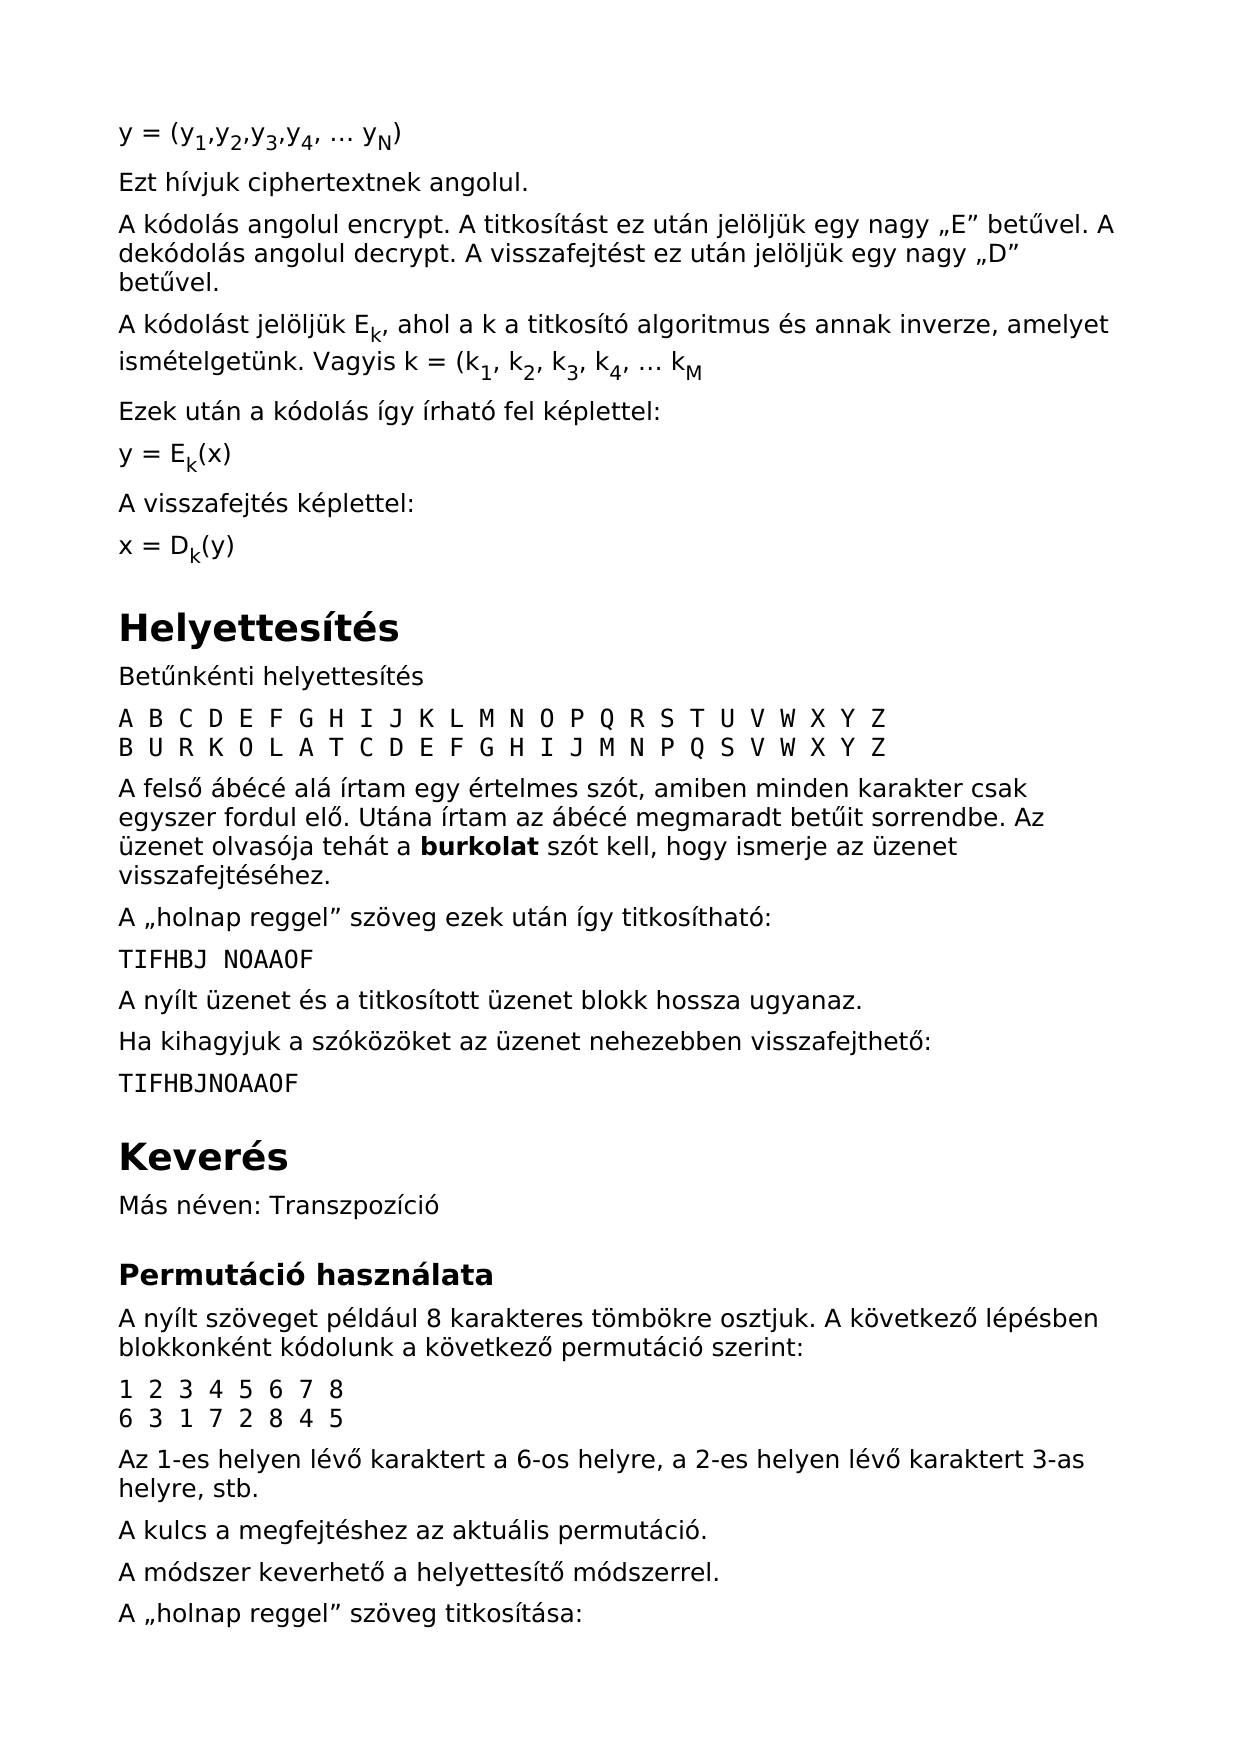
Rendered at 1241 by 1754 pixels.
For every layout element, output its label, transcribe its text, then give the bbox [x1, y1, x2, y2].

text Ezt hívjuk ciphertextnek angolul. [118, 168, 1122, 197]
subtitle Keverés [118, 1135, 1122, 1179]
text A visszafejtés képlettel: [118, 489, 1122, 518]
text A B C D E F G H I J K L M N O P Q R S T U V W X Y Z B U R K O L A T C D E F G H I J M N P Q S V W X Y Z [118, 704, 1122, 762]
subtitle Helyettesítés [118, 606, 1122, 650]
text A nyílt üzenet és a titkosított üzenet blokk hossza ugyanaz. [118, 986, 1122, 1015]
text TIFHBJ NOAAOF [118, 945, 1122, 974]
text Ezek után a kódolás így írható fel képlettel: [118, 398, 1122, 427]
text A kódolás angolul encrypt. A titkosítást ez után jelöljük egy nagy „E” betűvel. A dekódolás angolul decrypt. A visszafejtést ez után jelöljük egy nagy „D” betűvel. [118, 210, 1122, 297]
subtitle Permutáció használata [118, 1258, 1122, 1292]
text A felső ábécé alá írtam egy értelmes szót, amiben minden karakter csak egyszer fordul elő. Utána írtam az ábécé megmaradt betűit sorrendbe. Az üzenet olvasója tehát a burkolat szót kell, hogy ismerje az üzenet visszafejtéséhez. [118, 774, 1122, 891]
text A „holnap reggel” szöveg titkosítása: [118, 1599, 1122, 1629]
text Ha kihagyjuk a szóközöket az üzenet nehezebben visszafejthető: [118, 1027, 1122, 1057]
text x = Dk(y) [118, 531, 1122, 569]
text Betűnkénti helyettesítés [118, 662, 1122, 691]
text A nyílt szöveget például 8 karakteres tömbökre osztjuk. A következő lépésben blokkonként kódolunk a következő permutáció szerint: [118, 1304, 1122, 1363]
text 1 2 3 4 5 6 7 8 6 3 1 7 2 8 4 5 [118, 1375, 1122, 1433]
text A kulcs a megfejtéshez az aktuális permutáció. [118, 1516, 1122, 1545]
text y = (y1,y2,y3,y4, … yN) [118, 118, 1122, 156]
text TIFHBJNOAAOF [118, 1069, 1122, 1098]
text Más néven: Transzpozíció [118, 1191, 1122, 1220]
text y = Ek(x) [118, 439, 1122, 477]
text A kódolást jelöljük Ek, ahol a k a titkosító algoritmus és annak inverze, amelyet ismételgetünk. Vagyis k = (k1, k2, k3, k4, … kM [118, 310, 1122, 385]
text Az 1-es helyen lévő karaktert a 6-os helyre, a 2-es helyen lévő karaktert 3-as helyre, stb. [118, 1445, 1122, 1504]
text A „holnap reggel” szöveg ezek után így titkosítható: [118, 903, 1122, 932]
text A módszer keverhető a helyettesítő módszerrel. [118, 1558, 1122, 1587]
